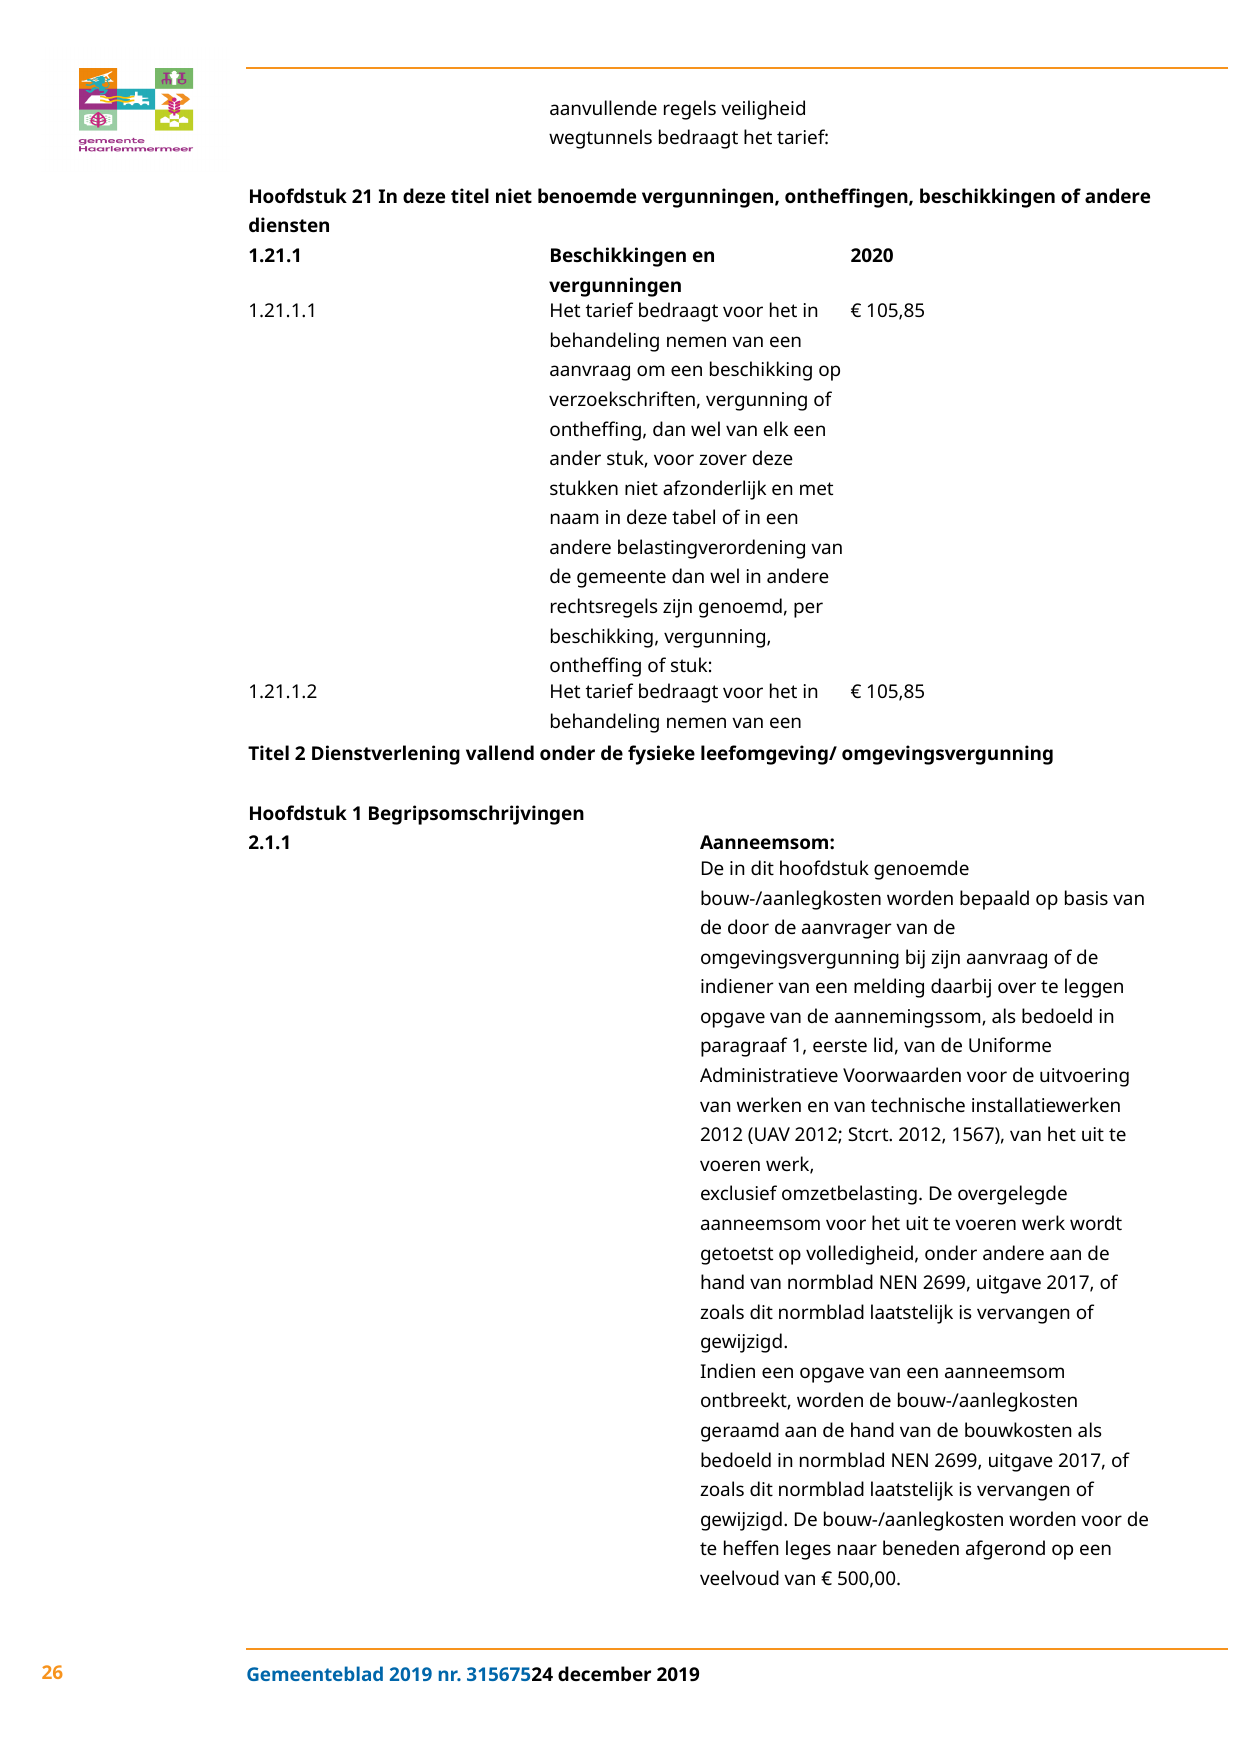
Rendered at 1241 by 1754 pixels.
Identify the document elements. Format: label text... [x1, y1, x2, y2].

picture [41, 47, 231, 172]
table_cell [248, 855, 700, 1591]
table_header 2020 [850, 242, 1152, 297]
table_header 1.21.1 [248, 242, 549, 297]
text Titel 2 Dienstverlening vallend onder de fysieke leefomgeving/ omgevingsvergunning [248, 741, 1152, 766]
table_header Beschikkingen en vergunningen [549, 242, 850, 297]
table_cell aanvullende regels veiligheid wegtunnels bedraagt het tarief: [549, 95, 850, 150]
table_cell 1.21.1.2 [248, 678, 549, 708]
table_header Aanneemsom: [700, 830, 1152, 855]
text Hoofdstuk 21 In deze titel niet benoemde vergunningen, ontheffingen, beschikkingen of andere diensten [248, 183, 1152, 238]
table_cell [850, 95, 1152, 150]
table_cell De in dit hoofdstuk genoemde bouw-/aanlegkosten worden bepaald op basis van de door de aanvrager van de omgevingsvergunning bij zijn aanvraag of de indiener van een melding daarbij over te leggen opgave van de aannemingssom, als bedoeld in paragraaf 1, eerste lid, van de Uniforme Administratieve Voorwaarden voor de uitvoering van werken en van technische installatiewerken 2012 (UAV 2012; Stcrt. 2012, 1567), van het uit te voeren werk, exclusief omzetbelasting. De overgelegde aanneemsom voor het uit te voeren werk wordt getoetst op volledigheid, onder andere aan de hand van normblad NEN 2699, uitgave 2017, of zoals dit normblad laatstelijk is vervangen of gewijzigd. Indien een opgave van een aanneemsom ontbreekt, worden de bouw-/aanlegkosten geraamd aan de hand van de bouwkosten als bedoeld in normblad NEN 2699, uitgave 2017, of zoals dit normblad laatstelijk is vervangen of gewijzigd. De bouw-/aanlegkosten worden voor de te heffen leges naar beneden afgerond op een veelvoud van € 500,00. [700, 855, 1152, 1591]
table_header 2.1.1 [248, 830, 700, 855]
table_cell Het tarief bedraagt voor het in behandeling nemen van een aanvraag om een beschikking op verzoekschriften, vergunning of ontheffing, dan wel van elk een ander stuk, voor zover deze stukken niet afzonderlijk en met naam in deze tabel of in een andere belastingverordening van de gemeente dan wel in andere rechtsregels zijn genoemd, per beschikking, vergunning, ontheffing of stuk: [549, 298, 850, 678]
text Hoofdstuk 1 Begripsomschrijvingen [248, 800, 1152, 826]
table_cell 1.21.1.1 [248, 298, 549, 678]
table_cell Het tarief bedraagt voor het in behandeling nemen van een aanvraag van een, niet in deze titel met name genoemde vergunning, ontheffing, verklaring en dergelijke, ingevolge de geldende APV: [549, 678, 850, 708]
table_cell € 105,85 [850, 678, 1152, 708]
table_cell € 105,85 [850, 298, 1152, 678]
table_cell [248, 95, 549, 150]
